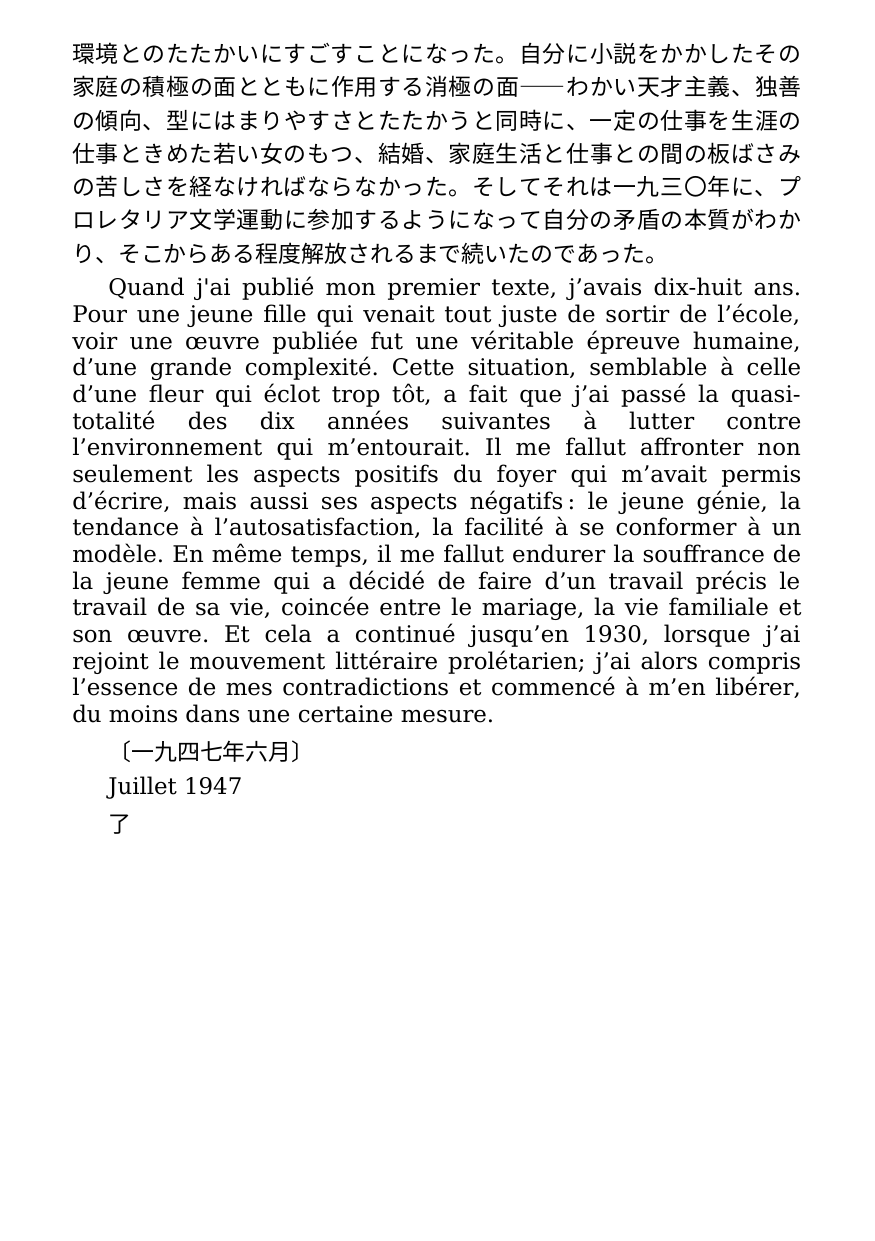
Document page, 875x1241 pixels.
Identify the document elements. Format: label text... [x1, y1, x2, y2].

text 了 [72, 806, 802, 839]
text 〔一九四七年六月〕 [72, 734, 802, 767]
text 環境とのたたかいにすごすことになった。自分に小説をかかしたその家庭の積極の面とともに作用する消極の面――わかい天才主義、独善の傾向、型にはまりやすさとたたかうと同時に、一定の仕事を生涯の仕事ときめた若い女のもつ、結婚、家庭生活と仕事との間の板ばさみの苦しさを経なければならなかった。そしてそれは一九三〇年に、プロレタリア文学運動に参加するようになって自分の矛盾の本質がわかり、そこからある程度解放されるまで続いたのであった。 [72, 36, 802, 269]
text Quand j'ai publié mon premier texte, j’avais dix-huit ans. Pour une jeune fille qui venait tout juste de sortir de l’école, voir une œuvre publiée fut une véritable épreuve humaine, d’une grande complexité. Cette situation, semblable à celle d’une fleur qui éclot trop tôt, a fait que j’ai passé la quasi-totalité des dix années suivantes à lutter contre l’environnement qui m’entourait. Il me fallut affronter non seulement les aspects positifs du foyer qui m’avait permis d’écrire, mais aussi ses aspects négatifs : le jeune génie, la tendance à l’autosatisfaction, la facilité à se conformer à un modèle. En même temps, il me fallut endurer la souffrance de la jeune femme qui a décidé de faire d’un travail précis le travail de sa vie, coincée entre le mariage, la vie familiale et son œuvre. Et cela a continué jusqu’en 1930, lorsque j’ai rejoint le mouvement littéraire prolétarien; j’ai alors compris l’essence de mes contradictions et commencé à m’en libérer, du moins dans une certaine mesure. [72, 274, 802, 728]
text Juillet 1947 [72, 773, 802, 800]
